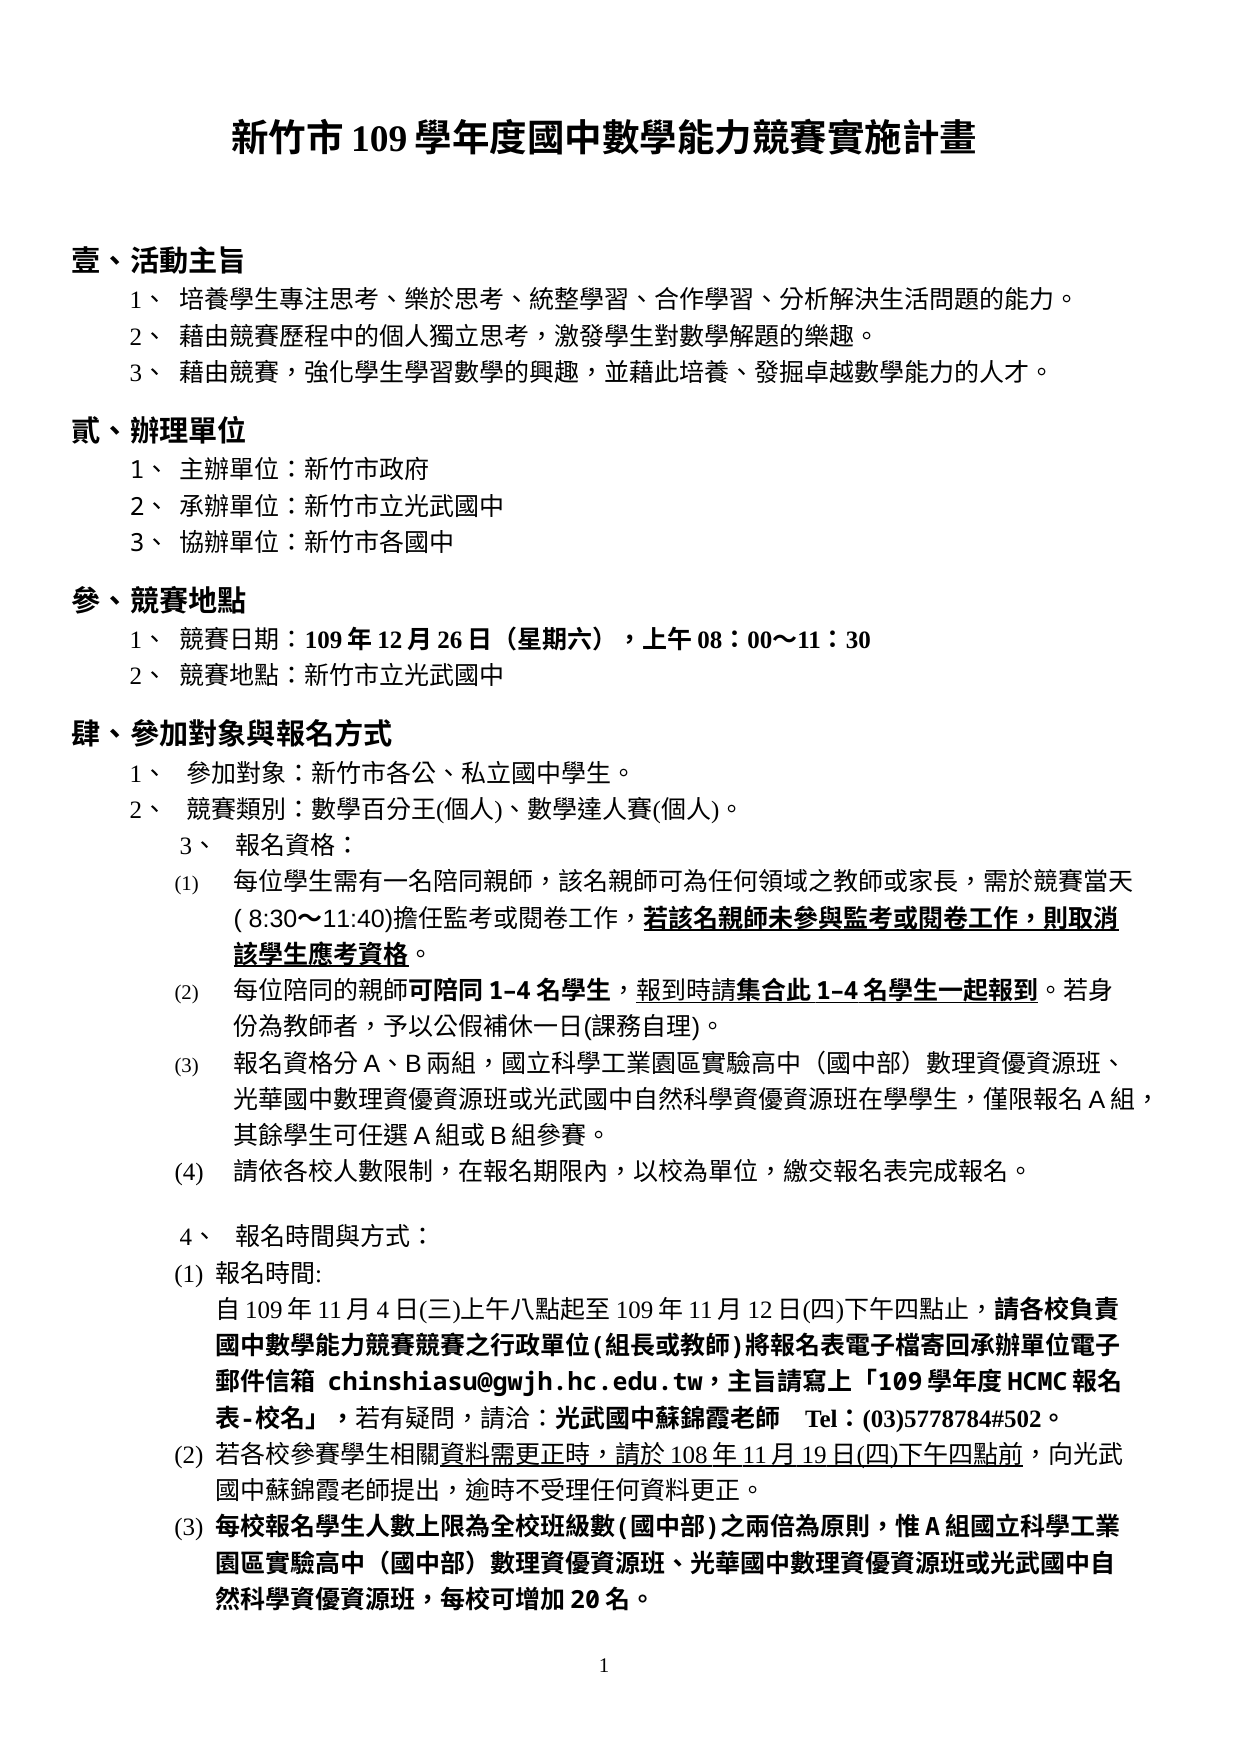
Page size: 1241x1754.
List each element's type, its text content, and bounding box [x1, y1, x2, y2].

list 報名時間: [174, 1253, 1137, 1289]
list 競賽類別：數學百分王(個人)、數學達人賽(個人)。 [129, 789, 1137, 826]
list 參加對象與報名方式 [71, 711, 1137, 753]
list 報名資格分A、B兩組，國立科學工業園區實驗高中（國中部）數理資優資源班、光華國中數理資優資源班或光武國中自然科學資優資源班在學學生，僅限報名A組，其餘學生可任選A組或B組參賽。 [174, 1043, 1137, 1152]
list 競賽地點：新竹市立光武國中 [129, 656, 1137, 692]
list 協辦單位：新竹市各國中 [129, 522, 1137, 558]
list 每位陪同的親師可陪同1–4名學生，報到時請集合此1–4名學生一起報到。若身份為教師者，予以公假補休一日(課務自理)。 [174, 971, 1137, 1043]
list 主辦單位：新竹市政府 [129, 450, 1137, 486]
list 培養學生專注思考、樂於思考、統整學習、合作學習、分析解決生活問題的能力。 [129, 280, 1137, 316]
list 藉由競賽，強化學生學習數學的興趣，並藉此培養、發掘卓越數學能力的人才。 [129, 352, 1137, 389]
list 活動主旨 [71, 238, 1137, 280]
list 每位學生需有一名陪同親師，該名親師可為任何領域之教師或家長，需於競賽當天( 8:30～11:40)擔任監考或閱卷工作，若該名親師未參與監考或閱卷工作，則取消該學生應考資格。 [174, 862, 1137, 971]
list 請依各校人數限制，在報名期限內，以校為單位，繳交報名表完成報名。 [174, 1152, 1137, 1188]
list 報名時間與方式： [179, 1217, 1137, 1253]
text 自109年11月4日(三)上午八點起至109年11月12日(四)下午四點止，請各校負責國中數學能力競賽競賽之行政單位(組長或教師)將報名表電子檔寄回承辦單位電子郵件信箱 chinshiasu@gwjh.hc.edu.tw，主旨請寫上「109學年度HCMC報名表-校名」，若有疑問，請洽：光武國中蘇錦霞老師 Tel：(03)5778784#502。 [215, 1289, 1137, 1434]
list 藉由競賽歷程中的個人獨立思考，激發學生對數學解題的樂趣。 [129, 316, 1137, 352]
list 參加對象：新竹市各公、私立國中學生。 [129, 753, 1137, 789]
list 競賽日期：109年12月26日（星期六），上午08：00～11：30 [129, 619, 1137, 656]
list 報名資格： [179, 826, 1137, 862]
list 競賽地點 [71, 577, 1137, 619]
list 辦理單位 [71, 407, 1137, 450]
list 每校報名學生人數上限為全校班級數(國中部)之兩倍為原則，惟A組國立科學工業園區實驗高中（國中部）數理資優資源班、光華國中數理資優資源班或光武國中自然科學資優資源班，每校可增加20名。 [174, 1507, 1137, 1616]
text 新竹市109學年度國中數學能力競賽實施計畫 [71, 108, 1137, 163]
list 若各校參賽學生相關資料需更正時，請於108年11月19日(四)下午四點前，向光武國中蘇錦霞老師提出，逾時不受理任何資料更正。 [174, 1434, 1137, 1507]
list 承辦單位：新竹市立光武國中 [129, 486, 1137, 522]
